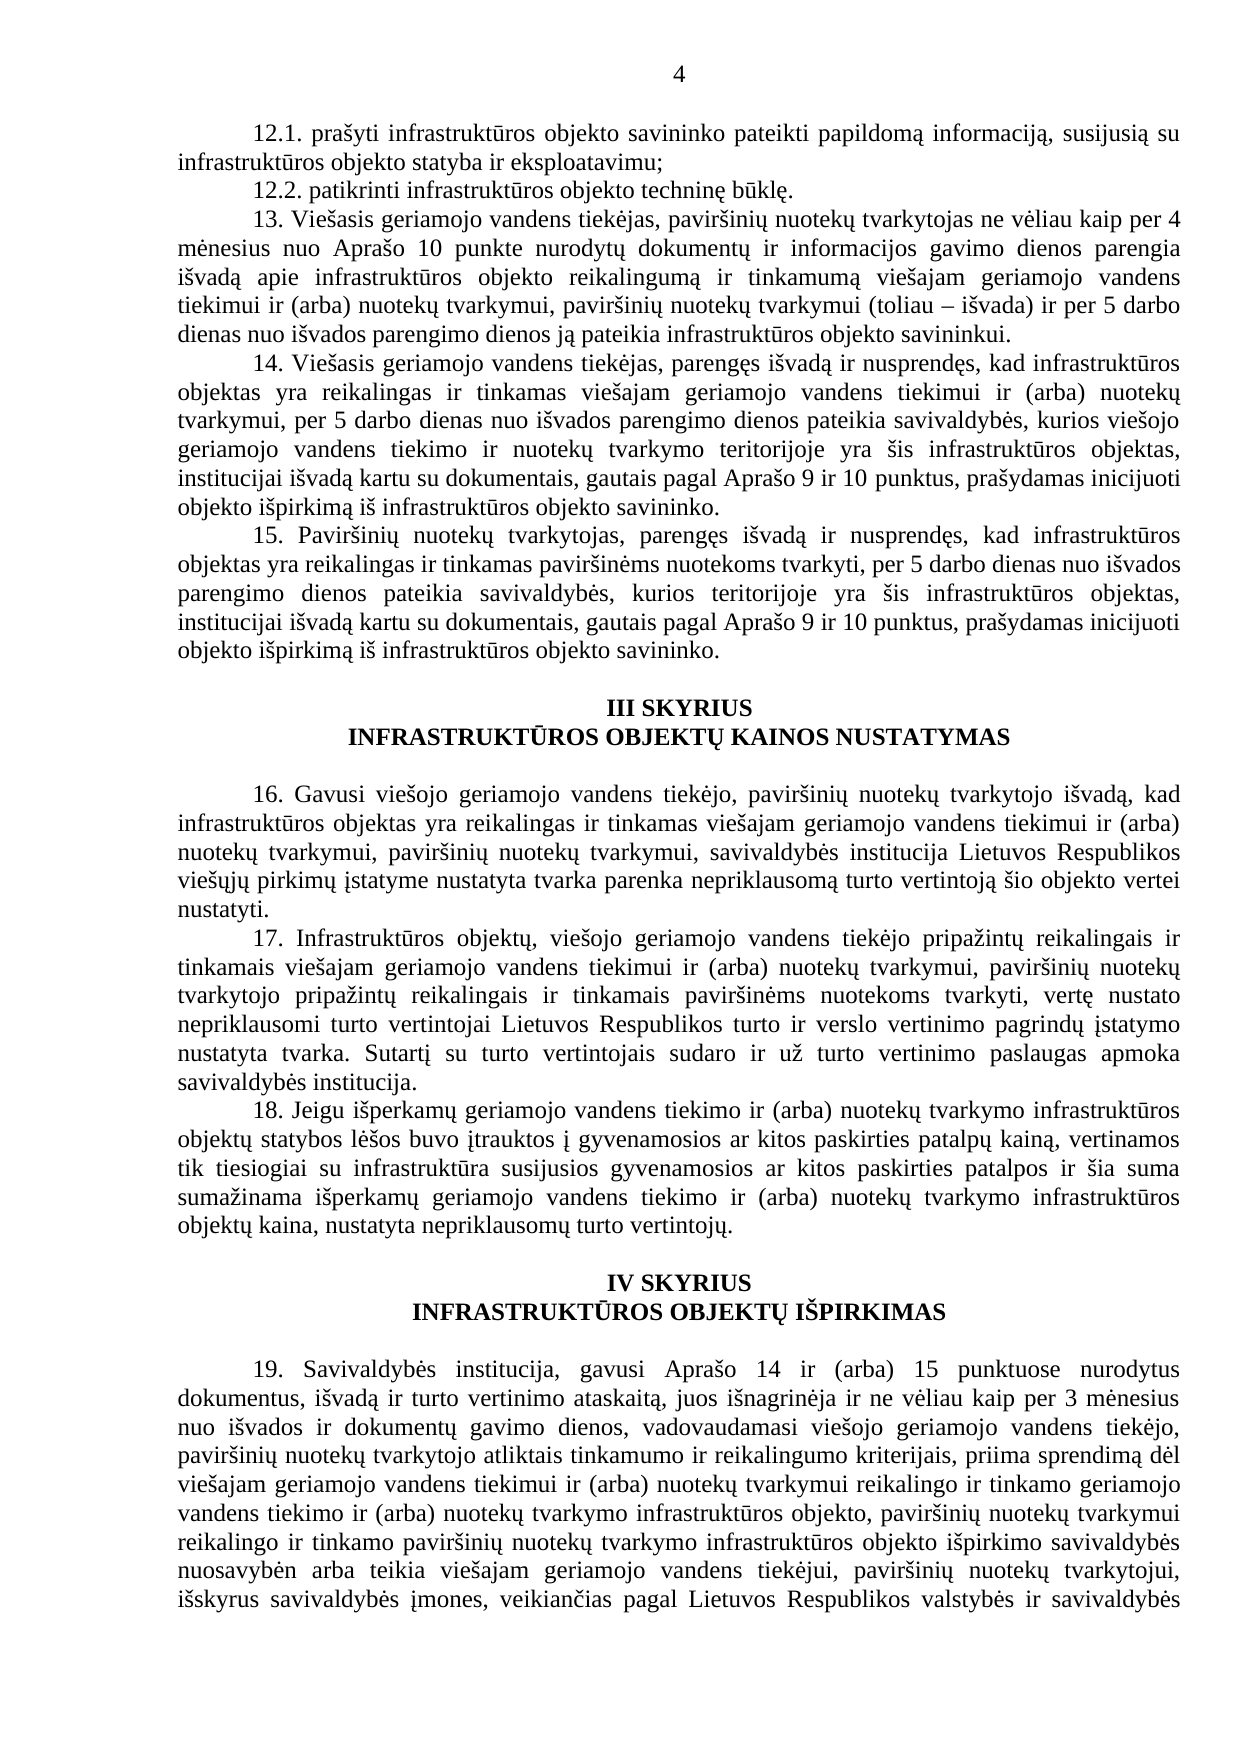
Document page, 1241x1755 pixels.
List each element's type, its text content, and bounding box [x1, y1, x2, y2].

text 17. Infrastruktūros objektų, viešojo geriamojo vandens tiekėjo pripažintų reikalingais ir tinkamais viešajam geriamojo vandens tiekimui ir (arba) nuotekų tvarkymui, paviršinių nuotekų tvarkytojo pripažintų reikalingais ir tinkamais paviršinėms nuotekoms tvarkyti, vertę nustato nepriklausomi turto vertintojai Lietuvos Respublikos turto ir verslo vertinimo pagrindų įstatymo nustatyta tvarka. Sutartį su turto vertintojais sudaro ir už turto vertinimo paslaugas apmoka savivaldybės institucija. [177, 923, 1181, 1096]
text 12.1. prašyti infrastruktūros objekto savininko pateikti papildomą informaciją, susijusią su infrastruktūros objekto statyba ir eksploatavimu; [177, 118, 1181, 176]
text INFRASTRUKTŪROS OBJEKTŲ IŠPIRKIMAS [177, 1297, 1181, 1326]
text 18. Jeigu išperkamų geriamojo vandens tiekimo ir (arba) nuotekų tvarkymo infrastruktūros objektų statybos lėšos buvo įtrauktos į gyvenamosios ar kitos paskirties patalpų kainą, vertinamos tik tiesiogiai su infrastruktūra susijusios gyvenamosios ar kitos paskirties patalpos ir šia suma sumažinama išperkamų geriamojo vandens tiekimo ir (arba) nuotekų tvarkymo infrastruktūros objektų kaina, nustatyta nepriklausomų turto vertintojų. [177, 1096, 1181, 1239]
text 14. Viešasis geriamojo vandens tiekėjas, parengęs išvadą ir nusprendęs, kad infrastruktūros objektas yra reikalingas ir tinkamas viešajam geriamojo vandens tiekimui ir (arba) nuotekų tvarkymui, per 5 darbo dienas nuo išvados parengimo dienos pateikia savivaldybės, kurios viešojo geriamojo vandens tiekimo ir nuotekų tvarkymo teritorijoje yra šis infrastruktūros objektas, institucijai išvadą kartu su dokumentais, gautais pagal Aprašo 9 ir 10 punktus, prašydamas inicijuoti objekto išpirkimą iš infrastruktūros objekto savininko. [177, 348, 1181, 521]
text III SKYRIUS [177, 693, 1181, 722]
text IV SKYRIUS [177, 1268, 1181, 1297]
text 16. Gavusi viešojo geriamojo vandens tiekėjo, paviršinių nuotekų tvarkytojo išvadą, kad infrastruktūros objektas yra reikalingas ir tinkamas viešajam geriamojo vandens tiekimui ir (arba) nuotekų tvarkymui, paviršinių nuotekų tvarkymui, savivaldybės institucija Lietuvos Respublikos viešųjų pirkimų įstatyme nustatyta tvarka parenka nepriklausomą turto vertintoją šio objekto vertei nustatyti. [177, 779, 1181, 923]
text INFRASTRUKTŪROS OBJEKTŲ KAINOS NUSTATYMAS [177, 722, 1181, 751]
text 15. Paviršinių nuotekų tvarkytojas, parengęs išvadą ir nusprendęs, kad infrastruktūros objektas yra reikalingas ir tinkamas paviršinėms nuotekoms tvarkyti, per 5 darbo dienas nuo išvados parengimo dienos pateikia savivaldybės, kurios teritorijoje yra šis infrastruktūros objektas, institucijai išvadą kartu su dokumentais, gautais pagal Aprašo 9 ir 10 punktus, prašydamas inicijuoti objekto išpirkimą iš infrastruktūros objekto savininko. [177, 521, 1181, 664]
text 12.2. patikrinti infrastruktūros objekto techninę būklę. [177, 176, 1181, 204]
text 19. Savivaldybės institucija, gavusi Aprašo 14 ir (arba) 15 punktuose nurodytus dokumentus, išvadą ir turto vertinimo ataskaitą, juos išnagrinėja ir ne vėliau kaip per 3 mėnesius nuo išvados ir dokumentų gavimo dienos, vadovaudamasi viešojo geriamojo vandens tiekėjo, paviršinių nuotekų tvarkytojo atliktais tinkamumo ir reikalingumo kriterijais, priima sprendimą dėl viešajam geriamojo vandens tiekimui ir (arba) nuotekų tvarkymui reikalingo ir tinkamo geriamojo vandens tiekimo ir (arba) nuotekų tvarkymo infrastruktūros objekto, paviršinių nuotekų tvarkymui reikalingo ir tinkamo paviršinių nuotekų tvarkymo infrastruktūros objekto išpirkimo savivaldybės nuosavybėn arba teikia viešajam geriamojo vandens tiekėjui, paviršinių nuotekų tvarkytojui, išskyrus savivaldybės įmones, veikiančias pagal Lietuvos Respublikos valstybės ir savivaldybės [177, 1354, 1181, 1613]
text 13. Viešasis geriamojo vandens tiekėjas, paviršinių nuotekų tvarkytojas ne vėliau kaip per 4 mėnesius nuo Aprašo 10 punkte nurodytų dokumentų ir informacijos gavimo dienos parengia išvadą apie infrastruktūros objekto reikalingumą ir tinkamumą viešajam geriamojo vandens tiekimui ir (arba) nuotekų tvarkymui, paviršinių nuotekų tvarkymui (toliau – išvada) ir per 5 darbo dienas nuo išvados parengimo dienos ją pateikia infrastruktūros objekto savininkui. [177, 204, 1181, 348]
